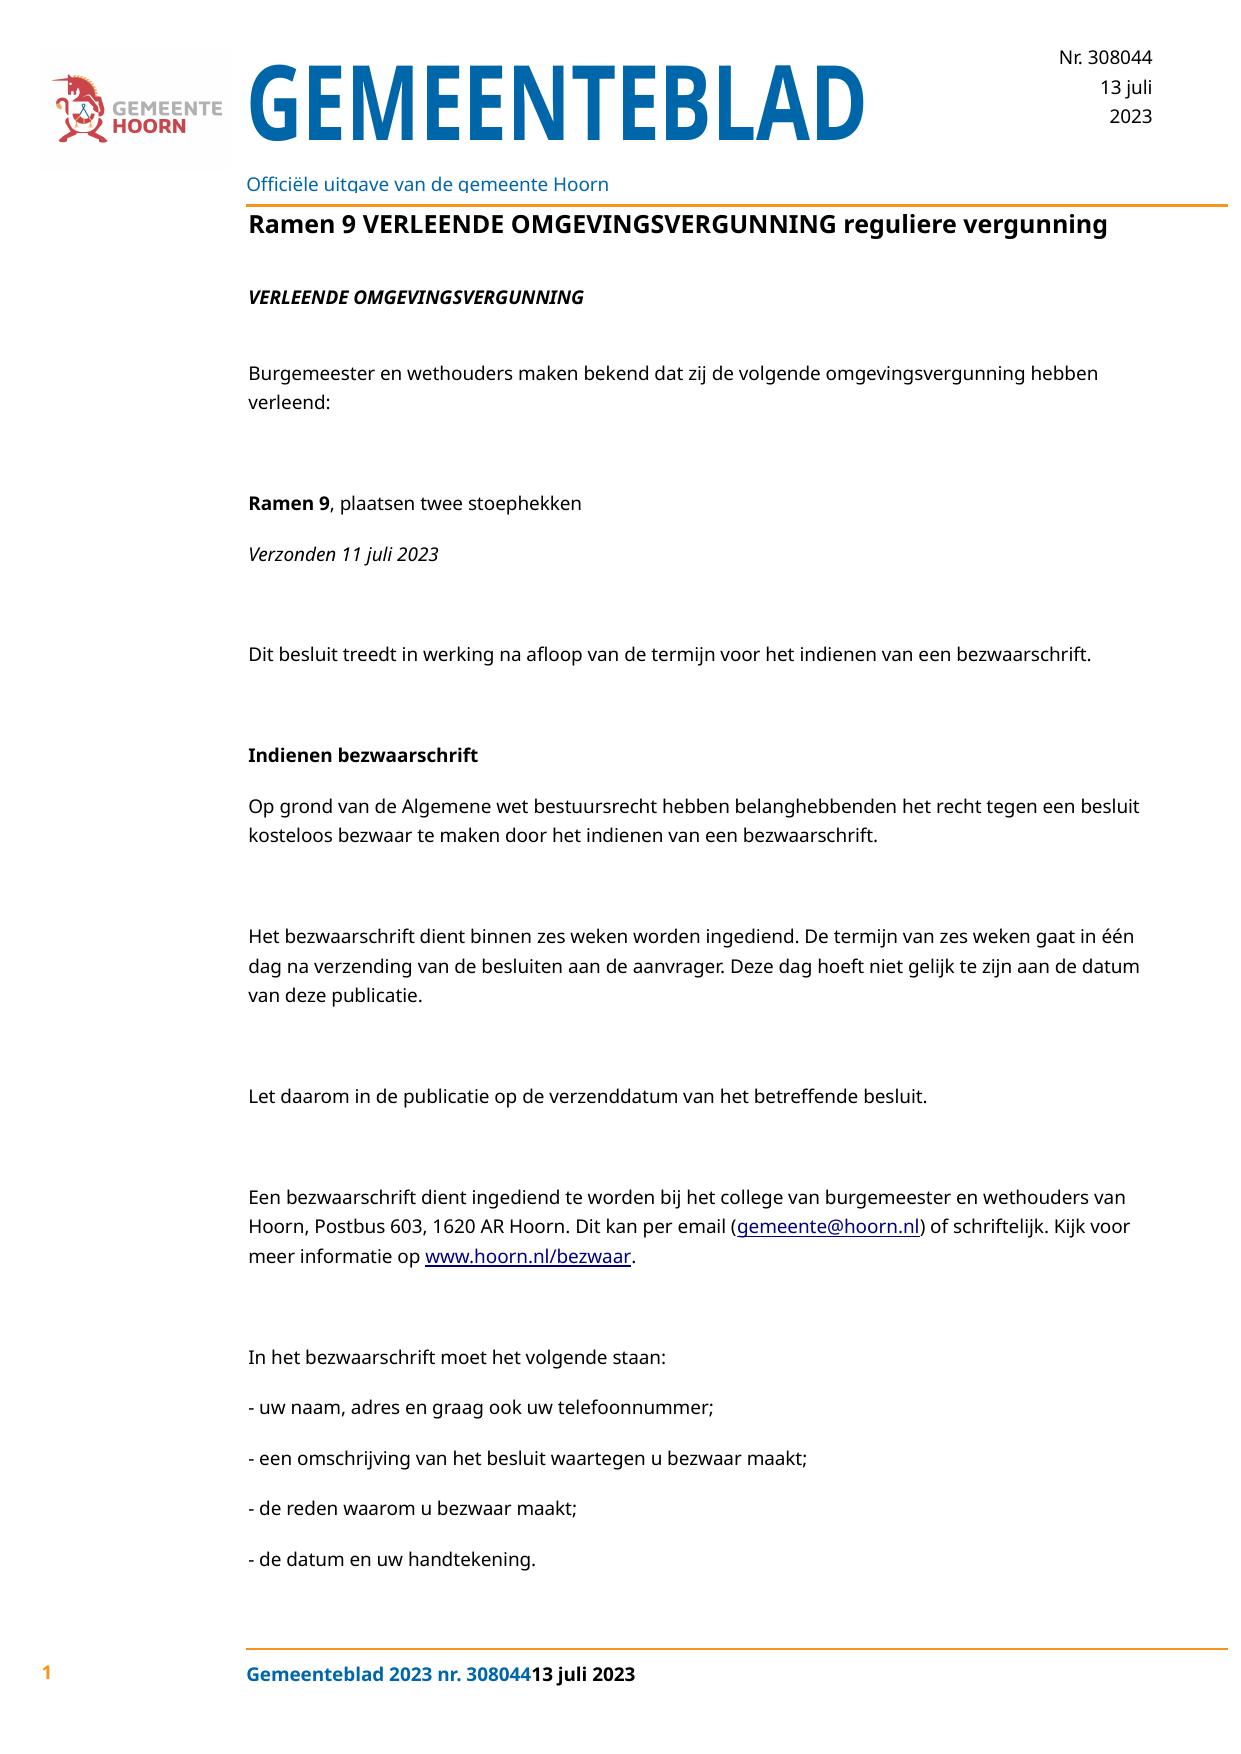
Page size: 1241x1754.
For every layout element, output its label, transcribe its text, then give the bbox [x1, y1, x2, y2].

text - een omschrijving van het besluit waartegen u bezwaar maakt; [248, 1445, 1152, 1471]
text Een bezwaarschrift dient ingediend te worden bij het college van burgemeester en wethouders van Hoorn, Postbus 603, 1620 AR Hoorn. Dit kan per email (gemeente@hoorn.nl) of schriftelijk. Kijk voor meer informatie op www.hoorn.nl/bezwaar. [248, 1184, 1152, 1269]
text Het bezwaarschrift dient binnen zes weken worden ingediend. De termijn van zes weken gaat in één dag na verzending van de besluiten aan de aanvrager. Deze dag hoeft niet gelijk te zijn aan de datum van deze publicatie. [248, 923, 1152, 1008]
text Op grond van de Algemene wet bestuursrecht hebben belanghebbenden het recht tegen een besluit kosteloos bezwaar te maken door het indienen van een bezwaarschrift. [248, 793, 1152, 848]
text - de datum en uw handtekening. [248, 1546, 1152, 1572]
text VERLEENDE OMGEVINGSVERGUNNING [248, 284, 1152, 309]
text Verzonden 11 juli 2023 [248, 541, 1152, 567]
text Burgemeester en wethouders maken bekend dat zij de volgende omgevingsvergunning hebben verleend: [248, 360, 1152, 415]
text Dit besluit treedt in werking na afloop van de termijn voor het indienen van een bezwaarschrift. [248, 642, 1152, 667]
text Ramen 9, plaatsen twee stoephekken [248, 490, 1152, 516]
text - de reden waarom u bezwaar maakt; [248, 1495, 1152, 1521]
text Let daarom in de publicatie op de verzenddatum van het betreffende besluit. [248, 1083, 1152, 1109]
text - uw naam, adres en graag ook uw telefoonnummer; [248, 1394, 1152, 1420]
text Indienen bezwaarschrift [248, 742, 1152, 768]
text Ramen 9 VERLEENDE OMGEVINGSVERGUNNING reguliere vergunning [248, 207, 1152, 241]
text In het bezwaarschrift moet het volgende staan: [248, 1344, 1152, 1370]
picture [41, 47, 231, 172]
